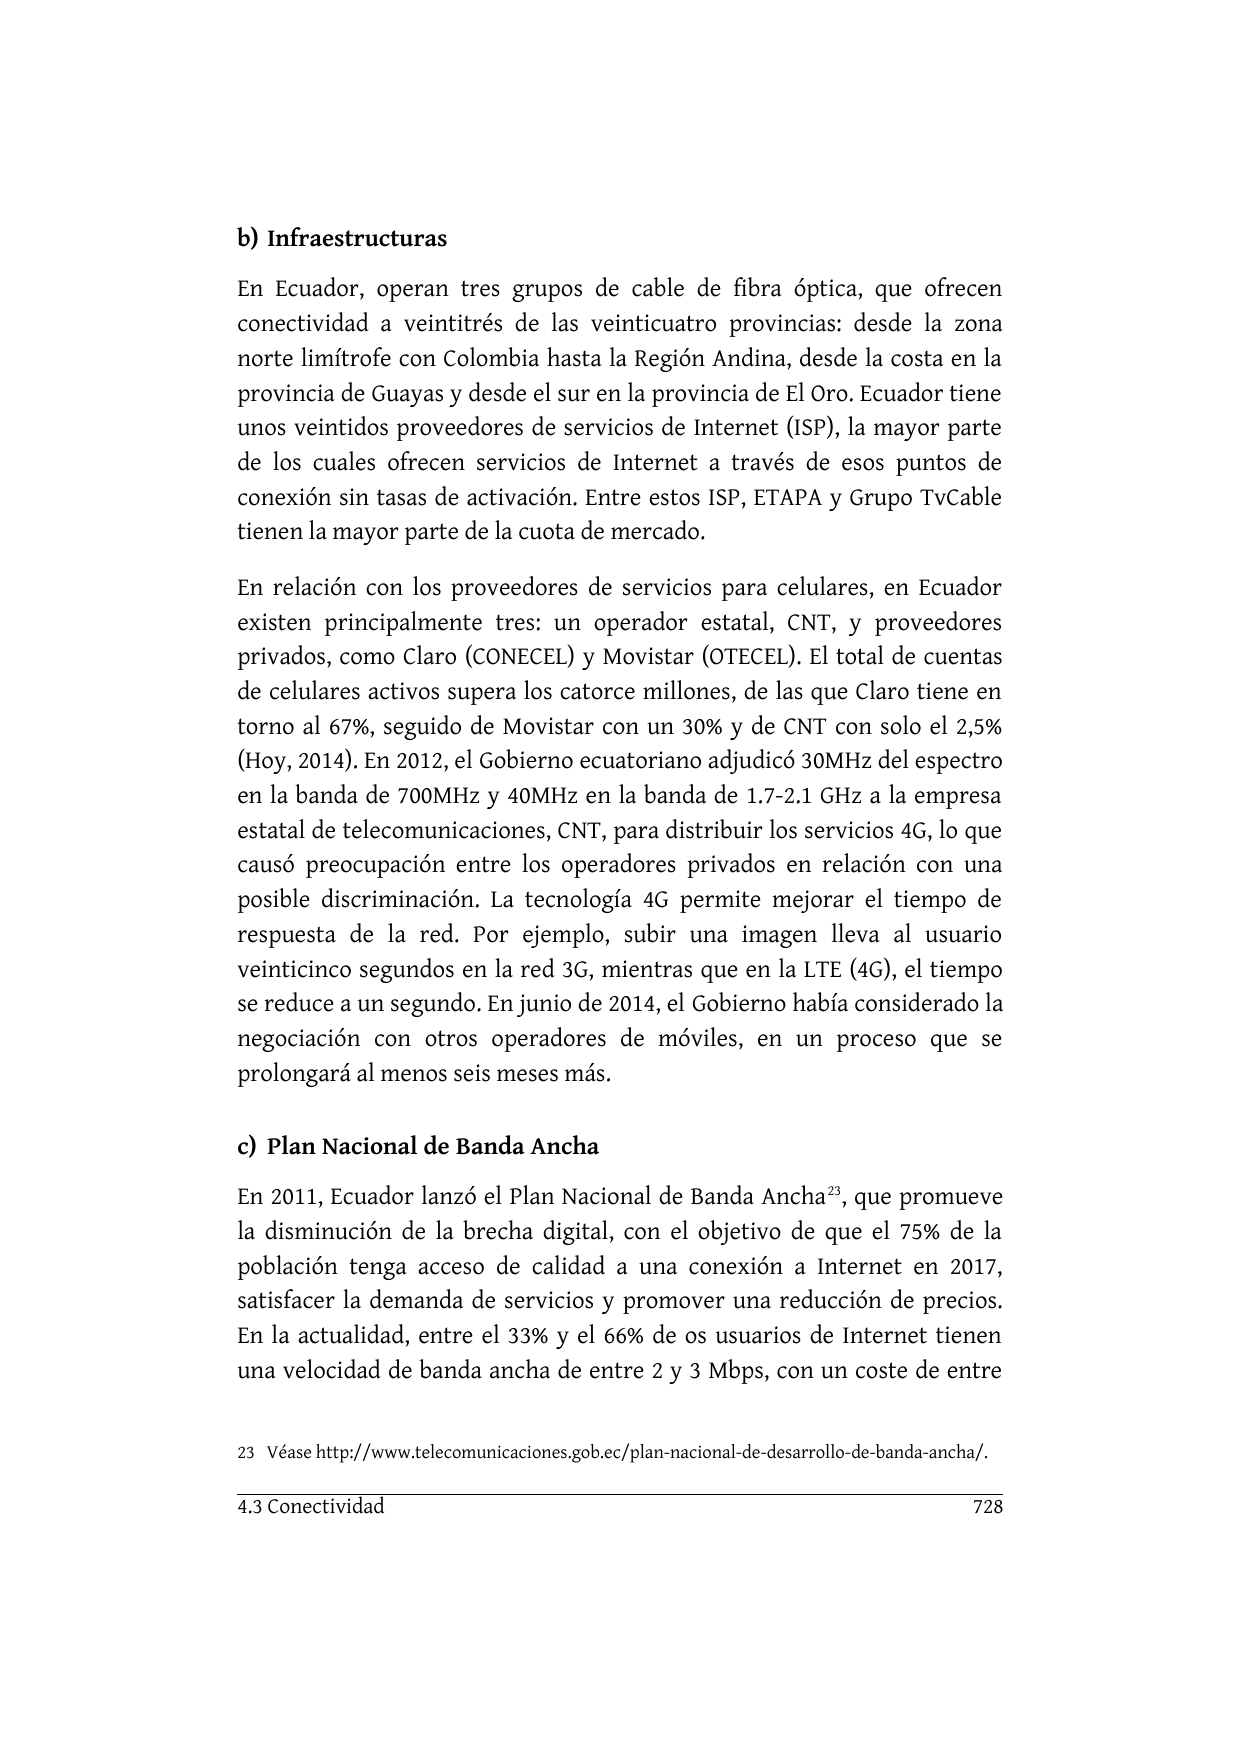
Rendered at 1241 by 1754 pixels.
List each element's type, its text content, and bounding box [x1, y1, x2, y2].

subtitle Infraestructuras [237, 225, 1003, 254]
text Véase http://www.telecomunicaciones.gob.ec/plan-nacional-de-desarrollo-de-banda-ancha/. [237, 1442, 1003, 1464]
text En relación con los proveedores de servicios para celulares, en Ecuador existen principalmente tres: un operador estatal, CNT, y proveedores privados, como Claro (CONECEL) y Movistar (OTECEL). El total de cuentas de celulares activos supera los catorce millones, de las que Claro tiene en torno al 67%, seguido de Movistar con un 30% y de CNT con solo el 2,5% (Hoy, 2014). En 2012, el Gobierno ecuatoriano adjudicó 30MHz del espectro en la banda de 700MHz y 40MHz en la banda de 1.7-2.1 GHz a la empresa estatal de telecomunicaciones, CNT, para distribuir los servicios 4G, lo que causó preocupación entre los operadores privados en relación con una posible discriminación. La tecnología 4G permite mejorar el tiempo de respuesta de la red. Por ejemplo, subir una imagen lleva al usuario veinticinco segundos en la red 3G, mientras que en la LTE (4G), el tiempo se reduce a un segundo. En junio de 2014, el Gobierno había considerado la negociación con otros operadores de móviles, en un proceso que se prolongará al menos seis meses más. [237, 573, 1003, 1088]
text En Ecuador, operan tres grupos de cable de fibra óptica, que ofrecen conectividad a veintitrés de las veinticuatro provincias: desde la zona norte limítrofe con Colombia hasta la Región Andina, desde la costa en la provincia de Guayas y desde el sur en la provincia de El Oro. Ecuador tiene unos veintidos proveedores de servicios de Internet (ISP), la mayor parte de los cuales ofrecen servicios de Internet a través de esos puntos de conexión sin tasas de activación. Entre estos ISP, ETAPA y Grupo TvCable tienen la mayor parte de la cuota de mercado. [237, 275, 1003, 547]
text En 2011, Ecuador lanzó el Plan Nacional de Banda Ancha, que promueve la disminución de la brecha digital, con el objetivo de que el 75% de la población tenga acceso de calidad a una conexión a Internet en 2017, satisfacer la demanda de servicios y promover una reducción de precios. En la actualidad, entre el 33% y el 66% de os usuarios de Internet tienen una velocidad de banda ancha de entre 2 y 3 Mbps, con un coste de entre [237, 1183, 1003, 1385]
subtitle Plan Nacional de Banda Ancha [237, 1133, 1003, 1162]
